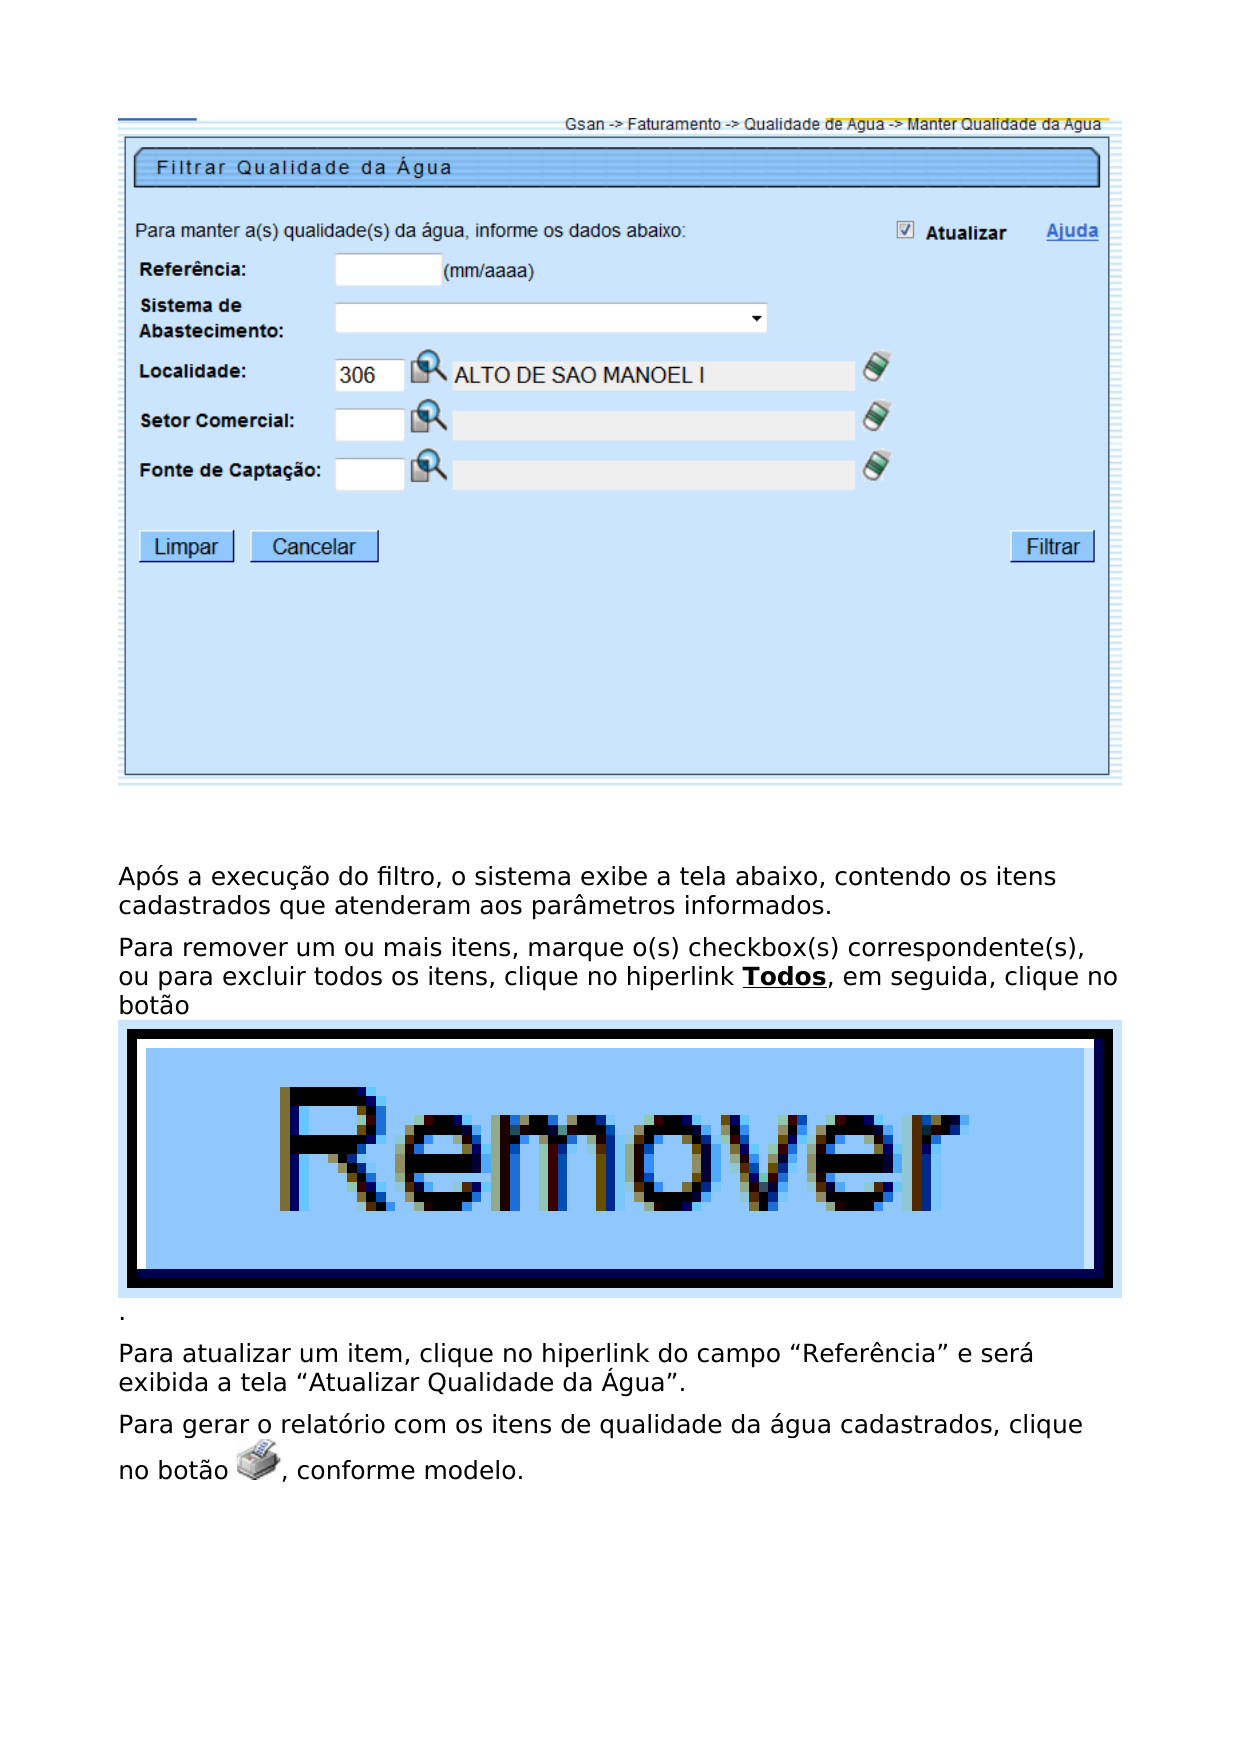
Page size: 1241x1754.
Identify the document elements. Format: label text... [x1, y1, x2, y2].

picture [118, 1020, 1123, 1298]
text Para remover um ou mais itens, marque o(s) checkbox(s) correspondente(s), ou para excluir todos os itens, clique no hiperlink Todos, em seguida, clique no botão [118, 933, 1122, 1020]
text Após a execução do filtro, o sistema exibe a tela abaixo, contendo os itens cadastrados que atenderam aos parâmetros informados. [118, 862, 1122, 920]
text Para atualizar um item, clique no hiperlink do campo “Referência” e será exibida a tela “Atualizar Qualidade da Água”. [118, 1339, 1122, 1397]
picture [236, 1439, 281, 1480]
text Para gerar o relatório com os itens de qualidade da água cadastrados, clique no botão , conforme modelo. [118, 1410, 1122, 1486]
text . [118, 1298, 1122, 1327]
picture [118, 118, 1123, 786]
